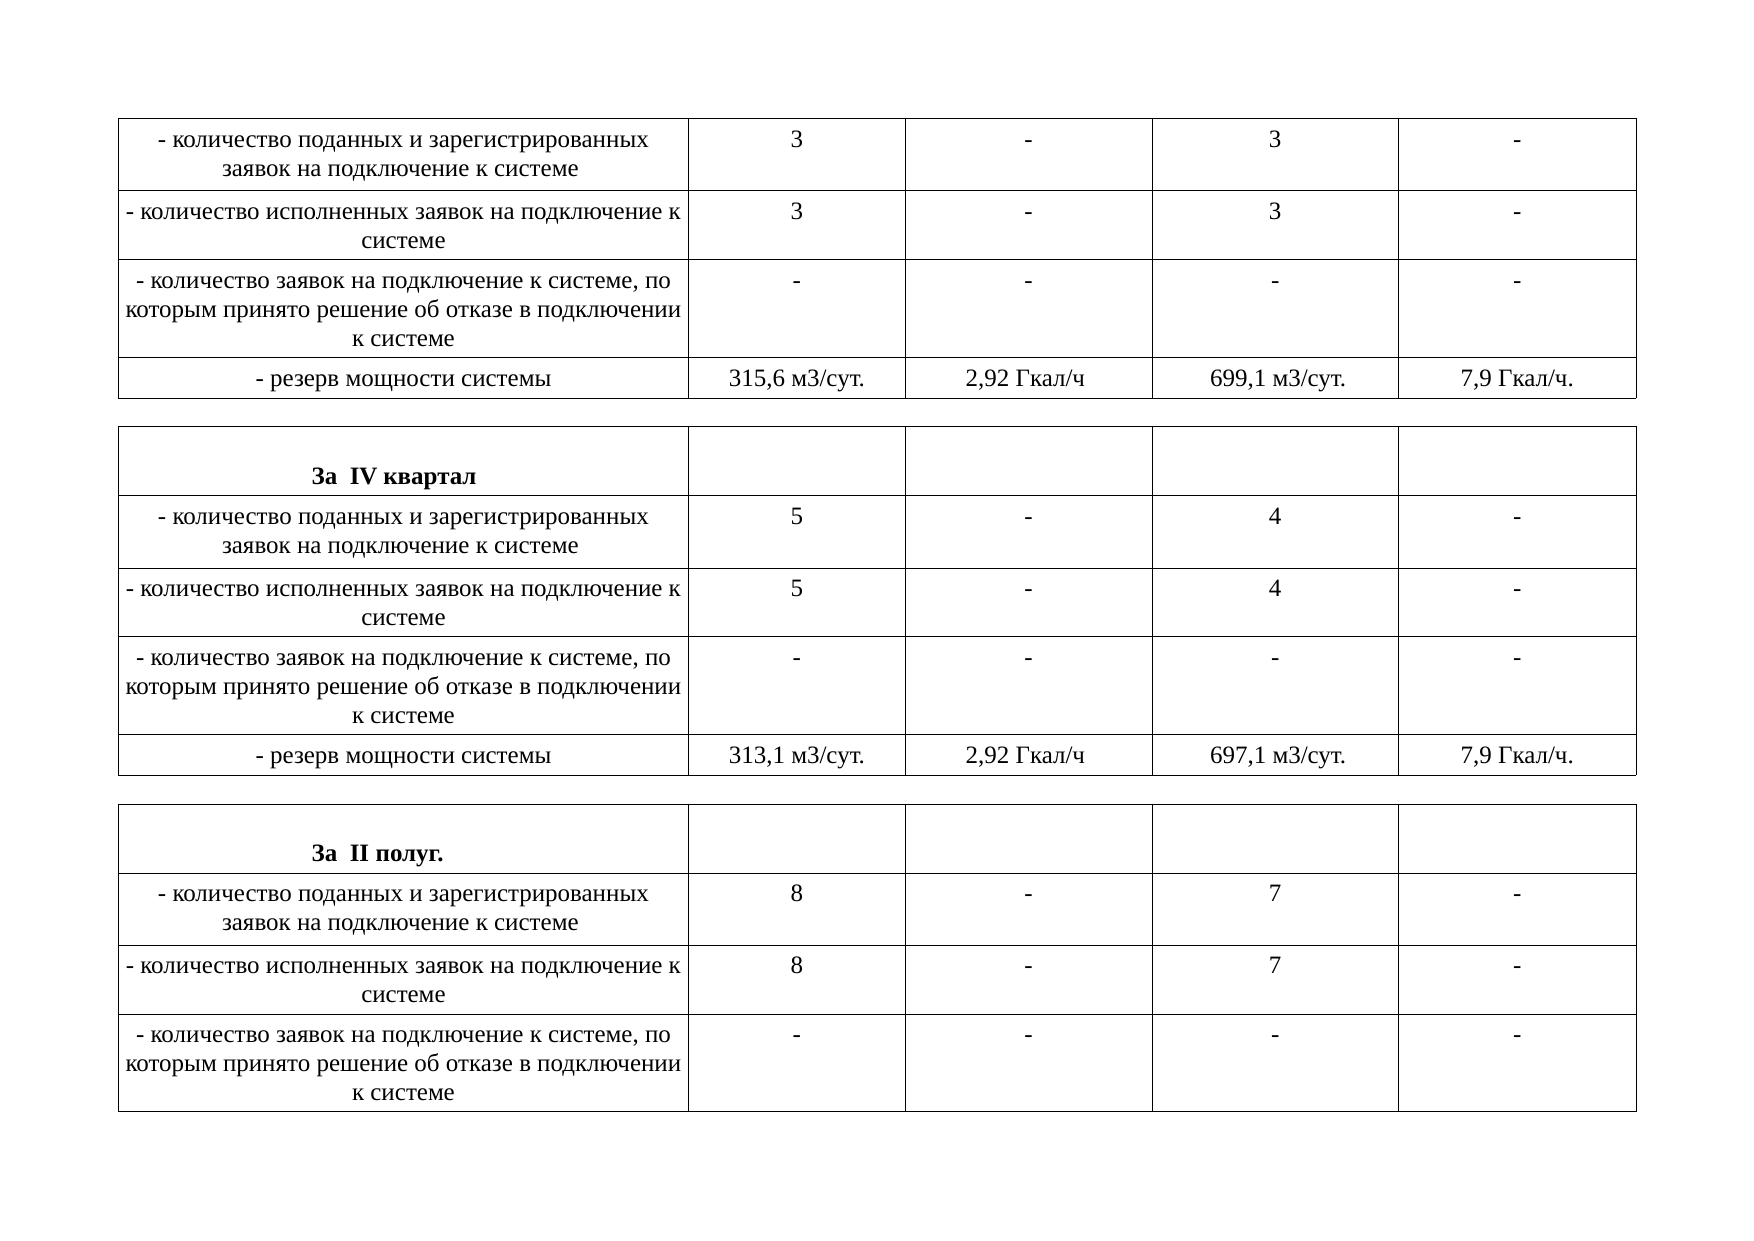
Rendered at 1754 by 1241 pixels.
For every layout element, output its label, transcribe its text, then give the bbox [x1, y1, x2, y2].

table_cell 4 [1153, 496, 1398, 567]
table_cell - [906, 874, 1152, 944]
table_cell 7,9 Гкал/ч. [1399, 735, 1636, 774]
table_header [1153, 427, 1398, 495]
table_cell 3 [1153, 119, 1398, 190]
table_cell 315,6 м3/сут. [689, 358, 905, 397]
table_cell 313,1 м3/сут. [689, 735, 905, 774]
table_cell - [1399, 569, 1636, 636]
table_cell 5 [689, 569, 905, 636]
table_cell - [906, 569, 1152, 636]
table_header [689, 427, 905, 495]
table_cell 697,1 м3/сут. [1153, 735, 1398, 774]
table_cell - [1399, 946, 1636, 1014]
table_cell 7,9 Гкал/ч. [1399, 358, 1636, 397]
table_cell - [1153, 260, 1398, 357]
table_cell - [906, 1015, 1152, 1111]
table_cell - количество поданных и зарегистрированных заявок на подключение к системе [119, 119, 688, 190]
table_cell - количество заявок на подключение к системе, по которым принято решение об отказе в подключении к системе [119, 1015, 688, 1111]
table_header [906, 427, 1152, 495]
table_cell - [906, 260, 1152, 357]
table_cell - [1399, 260, 1636, 357]
table_cell - резерв мощности системы [119, 358, 688, 397]
table_cell - [906, 191, 1152, 259]
table_cell - резерв мощности системы [119, 735, 688, 774]
table_cell 8 [689, 946, 905, 1014]
table_cell - [1399, 874, 1636, 944]
table_cell 7 [1153, 874, 1398, 944]
table_cell - [906, 496, 1152, 567]
table_header [1399, 805, 1636, 872]
table_cell 3 [689, 119, 905, 190]
table_cell - [1399, 637, 1636, 734]
table_cell - [1153, 637, 1398, 734]
table_header [689, 805, 905, 872]
table_cell - [1399, 1015, 1636, 1111]
table_cell 7 [1153, 946, 1398, 1014]
table_cell - [1399, 119, 1636, 190]
table_header За II полуг. [119, 805, 688, 872]
table_cell - [689, 1015, 905, 1111]
table_cell - количество исполненных заявок на подключение к системе [119, 191, 688, 259]
table_cell - количество поданных и зарегистрированных заявок на подключение к системе [119, 874, 688, 944]
table_cell - [1399, 191, 1636, 259]
table_cell - количество исполненных заявок на подключение к системе [119, 569, 688, 636]
table_cell - [1153, 1015, 1398, 1111]
table_cell 4 [1153, 569, 1398, 636]
table_cell 2,92 Гкал/ч [906, 735, 1152, 774]
table_cell - количество заявок на подключение к системе, по которым принято решение об отказе в подключении к системе [119, 637, 688, 734]
table_cell 8 [689, 874, 905, 944]
table_header [906, 805, 1152, 872]
table_cell 5 [689, 496, 905, 567]
table_header [1399, 427, 1636, 495]
table_cell 3 [1153, 191, 1398, 259]
table_cell - [906, 637, 1152, 734]
table_cell 2,92 Гкал/ч [906, 358, 1152, 397]
table_header [1153, 805, 1398, 872]
table_cell - количество исполненных заявок на подключение к системе [119, 946, 688, 1014]
table_cell - [1399, 496, 1636, 567]
table_cell - количество поданных и зарегистрированных заявок на подключение к системе [119, 496, 688, 567]
table_cell - [689, 637, 905, 734]
table_cell - [906, 946, 1152, 1014]
table_cell 3 [689, 191, 905, 259]
table_cell - [689, 260, 905, 357]
table_cell 699,1 м3/сут. [1153, 358, 1398, 397]
table_header За IV квартал [119, 427, 688, 495]
table_cell - количество заявок на подключение к системе, по которым принято решение об отказе в подключении к системе [119, 260, 688, 357]
table_cell - [906, 119, 1152, 190]
